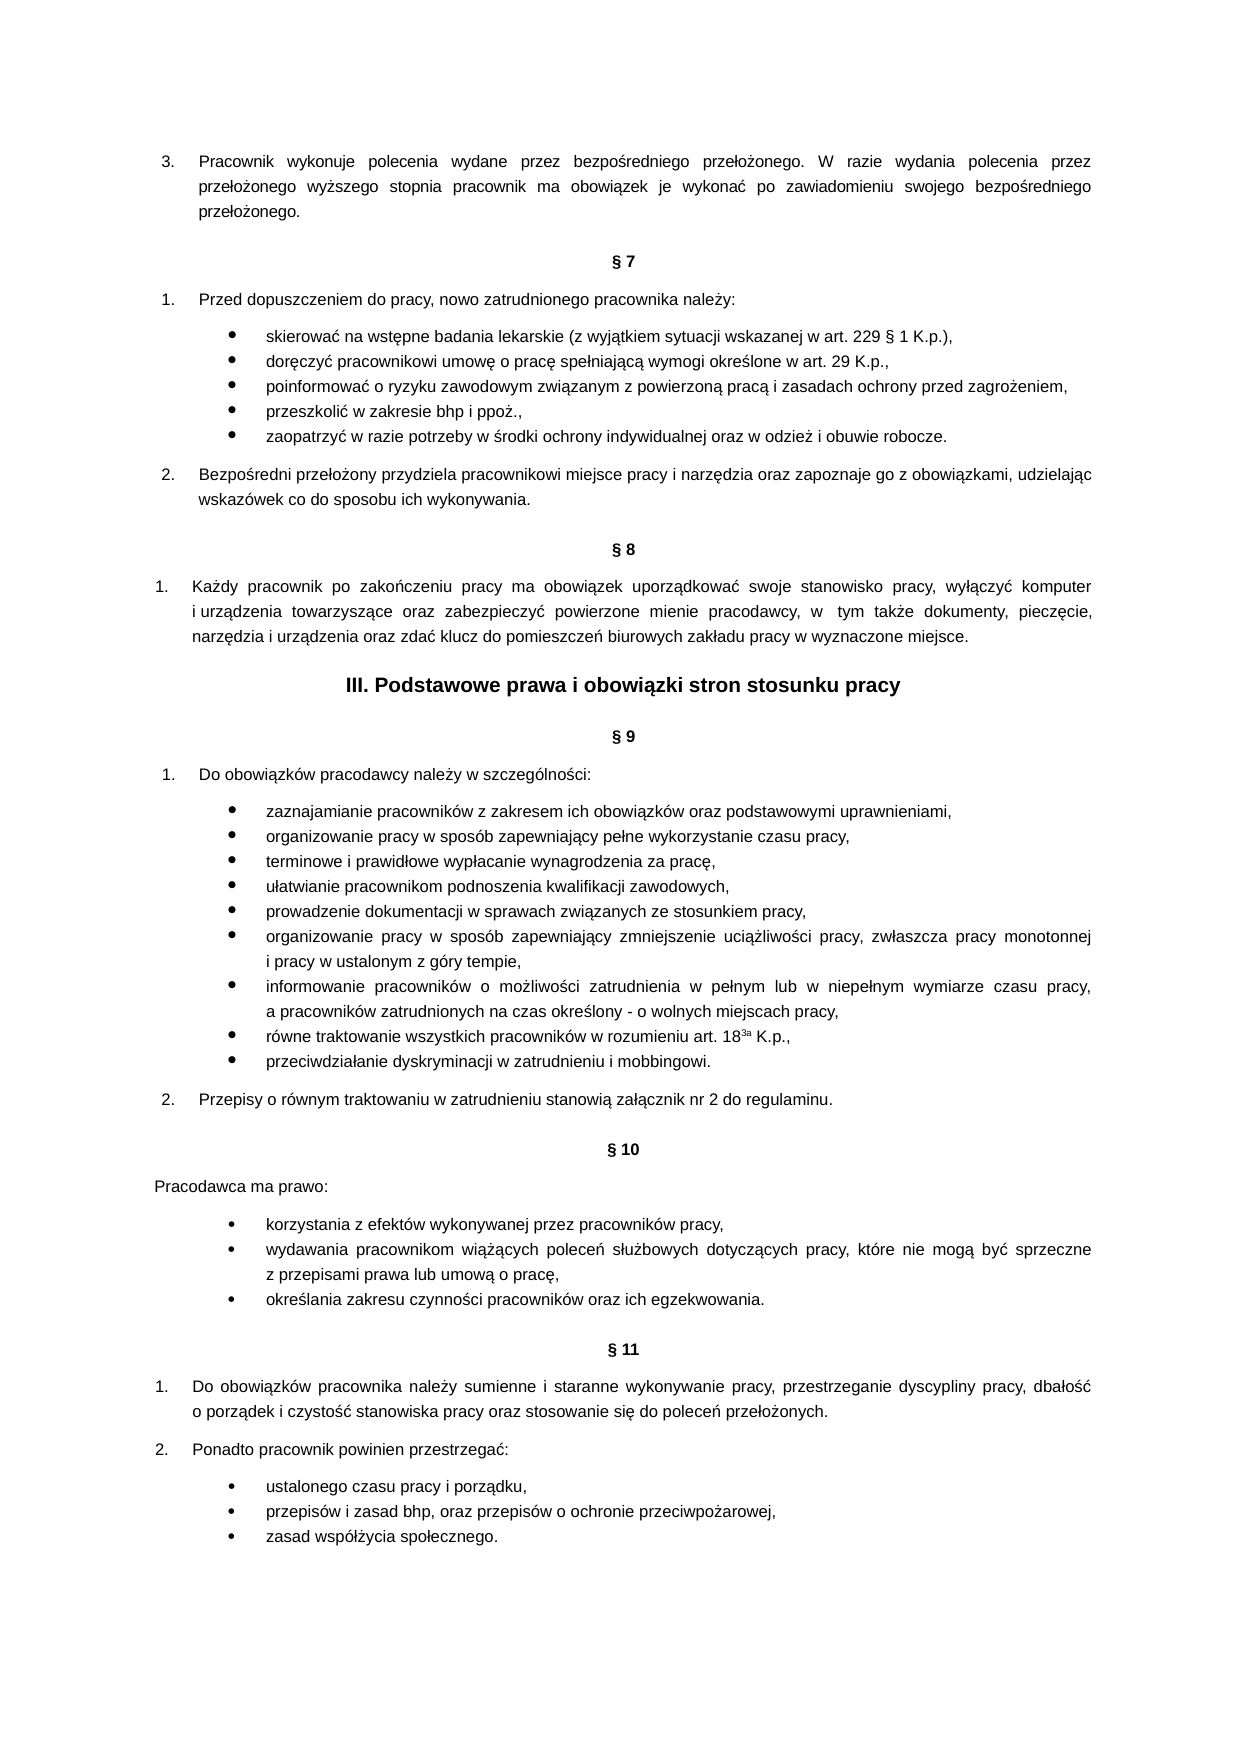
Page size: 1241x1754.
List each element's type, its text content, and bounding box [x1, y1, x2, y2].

list Do obowiązków pracownika należy sumienne i staranne wykonywanie pracy, przestrzeganie dyscypliny pracy, dbałość o porządek i czystość stanowiska pracy oraz stosowanie się do poleceń przełożonych. [155, 1373, 1093, 1423]
list przeciwdziałanie dyskryminacji w zatrudnieniu i mobbingowi. [228, 1048, 1093, 1073]
list organizowanie pracy w sposób zapewniający zmniejszenie uciążliwości pracy, zwłaszcza pracy monotonnej i pracy w ustalonym z góry tempie, [228, 923, 1093, 973]
list doręczyć pracownikowi umowę o pracę spełniającą wymogi określone w art. 29 K.p., [228, 348, 1093, 373]
list przeszkolić w zakresie bhp i ppoż., [228, 398, 1093, 423]
list ułatwianie pracownikom podnoszenia kwalifikacji zawodowych, [228, 873, 1093, 898]
list Pracownik wykonuje polecenia wydane przez bezpośredniego przełożonego. W razie wydania polecenia przez przełożonego wyższego stopnia pracownik ma obowiązek je wykonać po zawiadomieniu swojego bezpośredniego przełożonego. [161, 148, 1093, 223]
list organizowanie pracy w sposób zapewniający pełne wykorzystanie czasu pracy, [228, 823, 1093, 848]
text § 9 [154, 723, 1093, 748]
text III. Podstawowe prawa i obowiązki stron stosunku pracy [154, 673, 1093, 698]
list Bezpośredni przełożony przydziela pracownikowi miejsce pracy i narzędzia oraz zapoznaje go z obowiązkami, udzielając wskazówek co do sposobu ich wykonywania. [161, 460, 1093, 510]
text § 10 [154, 1135, 1093, 1160]
text Pracodawca ma prawo: [154, 1173, 1093, 1198]
list Ponadto pracownik powinien przestrzegać: [155, 1435, 1093, 1460]
text § 11 [154, 1335, 1093, 1360]
list przepisów i zasad bhp, oraz przepisów o ochronie przeciwpożarowej, [228, 1498, 1093, 1523]
list prowadzenie dokumentacji w sprawach związanych ze stosunkiem pracy, [228, 898, 1093, 923]
list zaznajamianie pracowników z zakresem ich obowiązków oraz podstawowymi uprawnieniami, [228, 798, 1093, 823]
list Przepisy o równym traktowaniu w zatrudnieniu stanowią załącznik nr 2 do regulaminu. [161, 1085, 1093, 1110]
list korzystania z efektów wykonywanej przez pracowników pracy, [228, 1210, 1093, 1235]
list Każdy pracownik po zakończeniu pracy ma obowiązek uporządkować swoje stanowisko pracy, wyłączyć komputer i urządzenia towarzyszące oraz zabezpieczyć powierzone mienie pracodawcy, w tym także dokumenty, pieczęcie, narzędzia i urządzenia oraz zdać klucz do pomieszczeń biurowych zakładu pracy w wyznaczone miejsce. [155, 573, 1093, 648]
list Przed dopuszczeniem do pracy, nowo zatrudnionego pracownika należy: [161, 285, 1093, 310]
list skierować na wstępne badania lekarskie (z wyjątkiem sytuacji wskazanej w art. 229 § 1 K.p.), [228, 323, 1093, 348]
list wydawania pracownikom wiążących poleceń służbowych dotyczących pracy, które nie mogą być sprzeczne z przepisami prawa lub umową o pracę, [228, 1235, 1093, 1285]
list równe traktowanie wszystkich pracowników w rozumieniu art. 183a K.p., [228, 1023, 1093, 1048]
text § 7 [154, 248, 1093, 273]
list poinformować o ryzyku zawodowym związanym z powierzoną pracą i zasadach ochrony przed zagrożeniem, [228, 373, 1093, 398]
list Do obowiązków pracodawcy należy w szczególności: [162, 760, 1093, 785]
list określania zakresu czynności pracowników oraz ich egzekwowania. [228, 1285, 1093, 1310]
list terminowe i prawidłowe wypłacanie wynagrodzenia za pracę, [228, 848, 1093, 873]
list informowanie pracowników o możliwości zatrudnienia w pełnym lub w niepełnym wymiarze czasu pracy, a pracowników zatrudnionych na czas określony - o wolnych miejscach pracy, [228, 973, 1093, 1023]
text § 8 [154, 535, 1093, 560]
list ustalonego czasu pracy i porządku, [228, 1473, 1093, 1498]
list zasad współżycia społecznego. [228, 1523, 1093, 1548]
list zaopatrzyć w razie potrzeby w środki ochrony indywidualnej oraz w odzież i obuwie robocze. [228, 423, 1093, 448]
